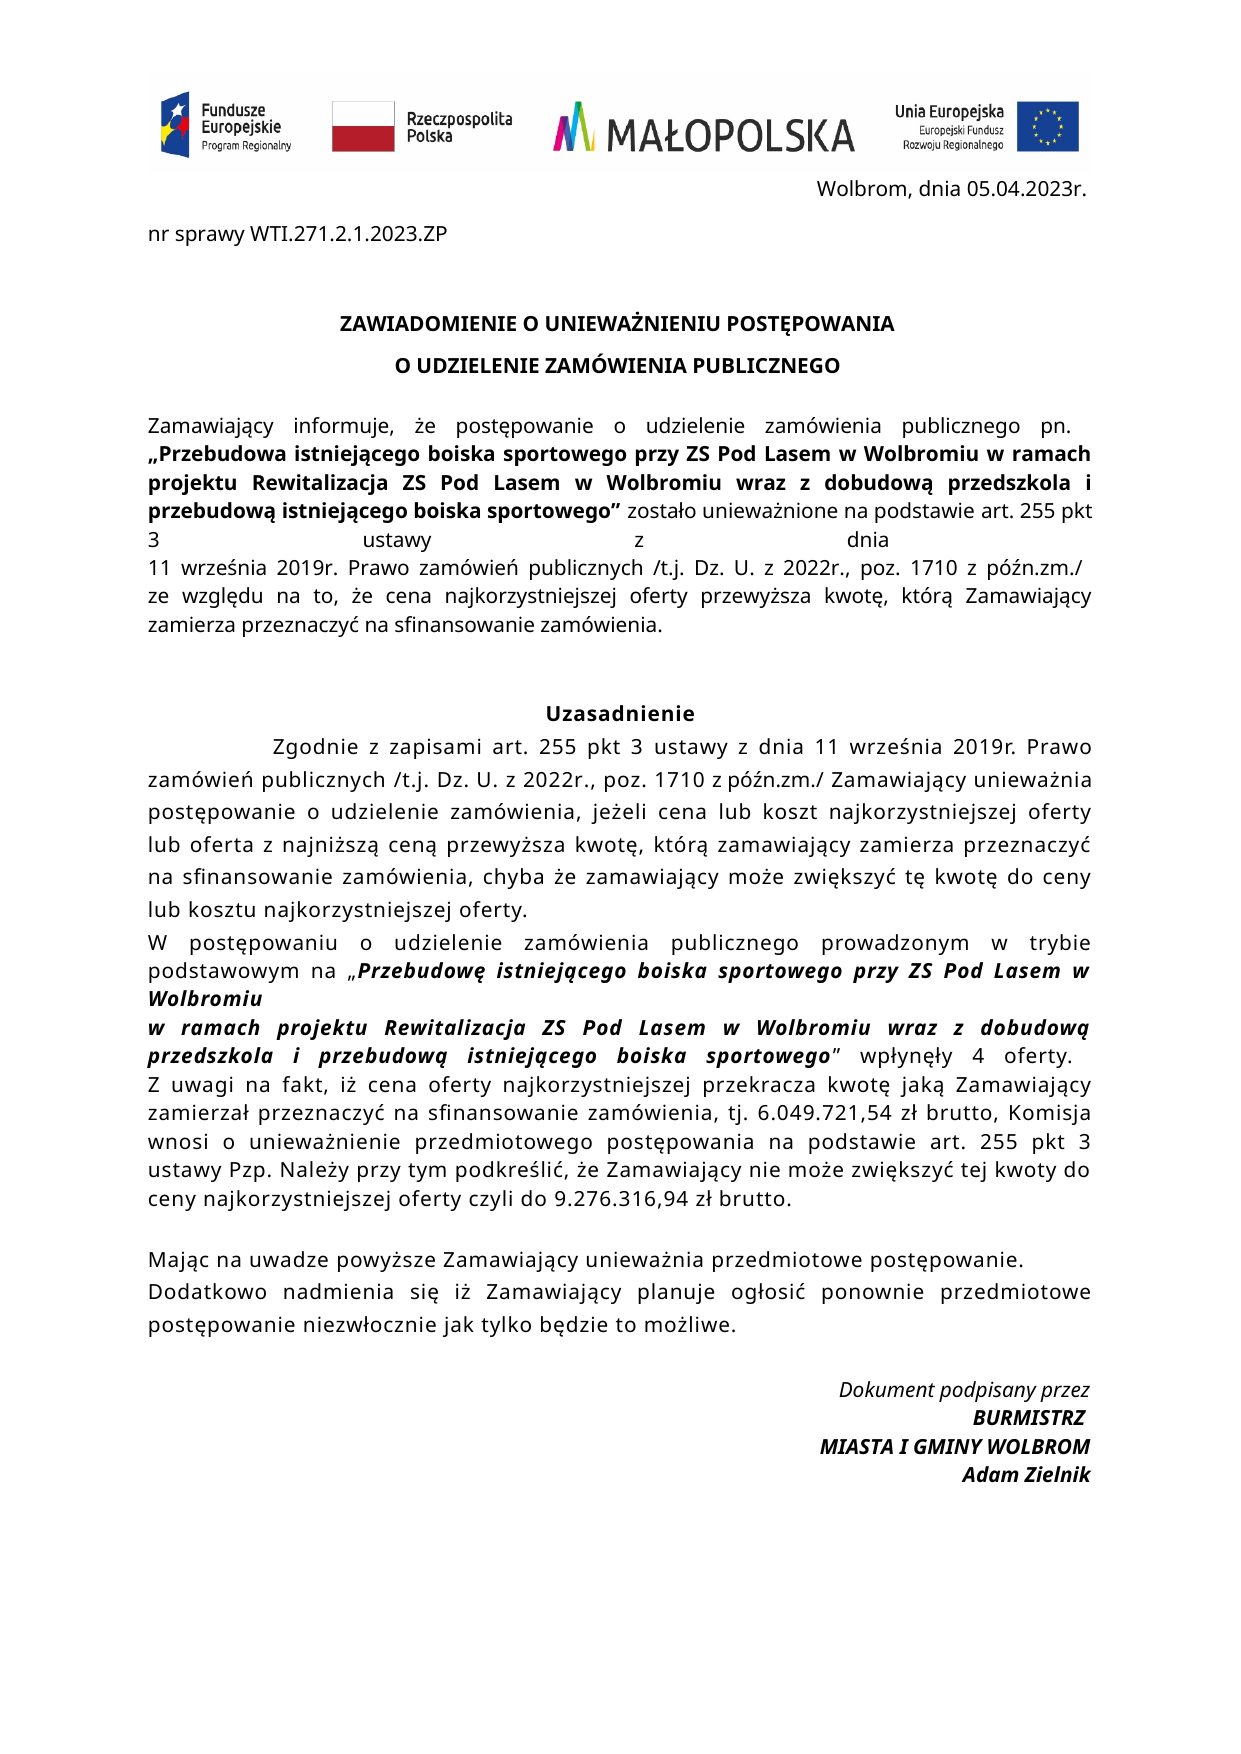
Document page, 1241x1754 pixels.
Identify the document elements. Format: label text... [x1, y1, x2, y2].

text Dodatkowo nadmienia się iż Zamawiający planuje ogłosić ponownie przedmiotowe postępowanie niezwłocznie jak tylko będzie to możliwe. [148, 1277, 1093, 1338]
text Adam Zielnik [148, 1460, 1093, 1489]
text W postępowaniu o udzielenie zamówienia publicznego prowadzonym w trybie podstawowym na „Przebudowę istniejącego boiska sportowego przy ZS Pod Lasem w Wolbromiu w ramach projektu Rewitalizacja ZS Pod Lasem w Wolbromiu wraz z dobudową przedszkola i przebudową istniejącego boiska sportowego” wpłynęły 4 oferty. Z uwagi na fakt, iż cena oferty najkorzystniejszej przekracza kwotę jaką Zamawiający zamierzał przeznaczyć na sfinansowanie zamówienia, tj. 6.049.721,54 zł brutto, Komisja wnosi o unieważnienie przedmiotowego postępowania na podstawie art. 255 pkt 3 ustawy Pzp. Należy przy tym podkreślić, że Zamawiający nie może zwiększyć tej kwoty do ceny najkorzystniejszej oferty czyli do 9.276.316,94 zł brutto. [148, 928, 1093, 1212]
text Dokument podpisany przez [148, 1375, 1093, 1403]
text Uzasadnienie [148, 699, 1093, 728]
text ZAWIADOMIENIE O UNIEWAŻNIENIU POSTĘPOWANIA O UDZIELENIE ZAMÓWIENIA PUBLICZNEGO [148, 309, 1093, 380]
text MIASTA I GMINY WOLBROM [148, 1432, 1093, 1460]
text Zgodnie z zapisami art. 255 pkt 3 ustawy z dnia 11 września 2019r. Prawo zamówień publicznych /t.j. Dz. U. z 2022r., poz. 1710 z późn.zm./ Zamawiający unieważnia postępowanie o udzielenie zamówienia, jeżeli cena lub koszt najkorzystniejszej oferty lub oferta z najniższą ceną przewyższa kwotę, którą zamawiający zamierza przeznaczyć na sfinansowanie zamówienia, chyba że zamawiający może zwiększyć tę kwotę do ceny lub kosztu najkorzystniejszej oferty. [148, 732, 1093, 923]
text Mając na uwadze powyższe Zamawiający unieważnia przedmiotowe postępowanie. [148, 1212, 1093, 1273]
text BURMISTRZ [148, 1403, 1093, 1432]
text nr sprawy WTI.271.2.1.2023.ZP [148, 219, 1093, 247]
text Wolbrom, dnia 05.04.2023r. [148, 174, 1093, 202]
text Zamawiający informuje, że postępowanie o udzielenie zamówienia publicznego pn. „Przebudowa istniejącego boiska sportowego przy ZS Pod Lasem w Wolbromiu w ramach projektu Rewitalizacja ZS Pod Lasem w Wolbromiu wraz z dobudową przedszkola i przebudową istniejącego boiska sportowego” zostało unieważnione na podstawie art. 255 pkt 3 ustawy z dnia 11 września 2019r. Prawo zamówień publicznych /t.j. Dz. U. z 2022r., poz. 1710 z późn.zm./ ze względu na to, że cena najkorzystniejszej oferty przewyższa kwotę, którą Zamawiający zamierza przeznaczyć na sfinansowanie zamówienia. [148, 411, 1093, 638]
